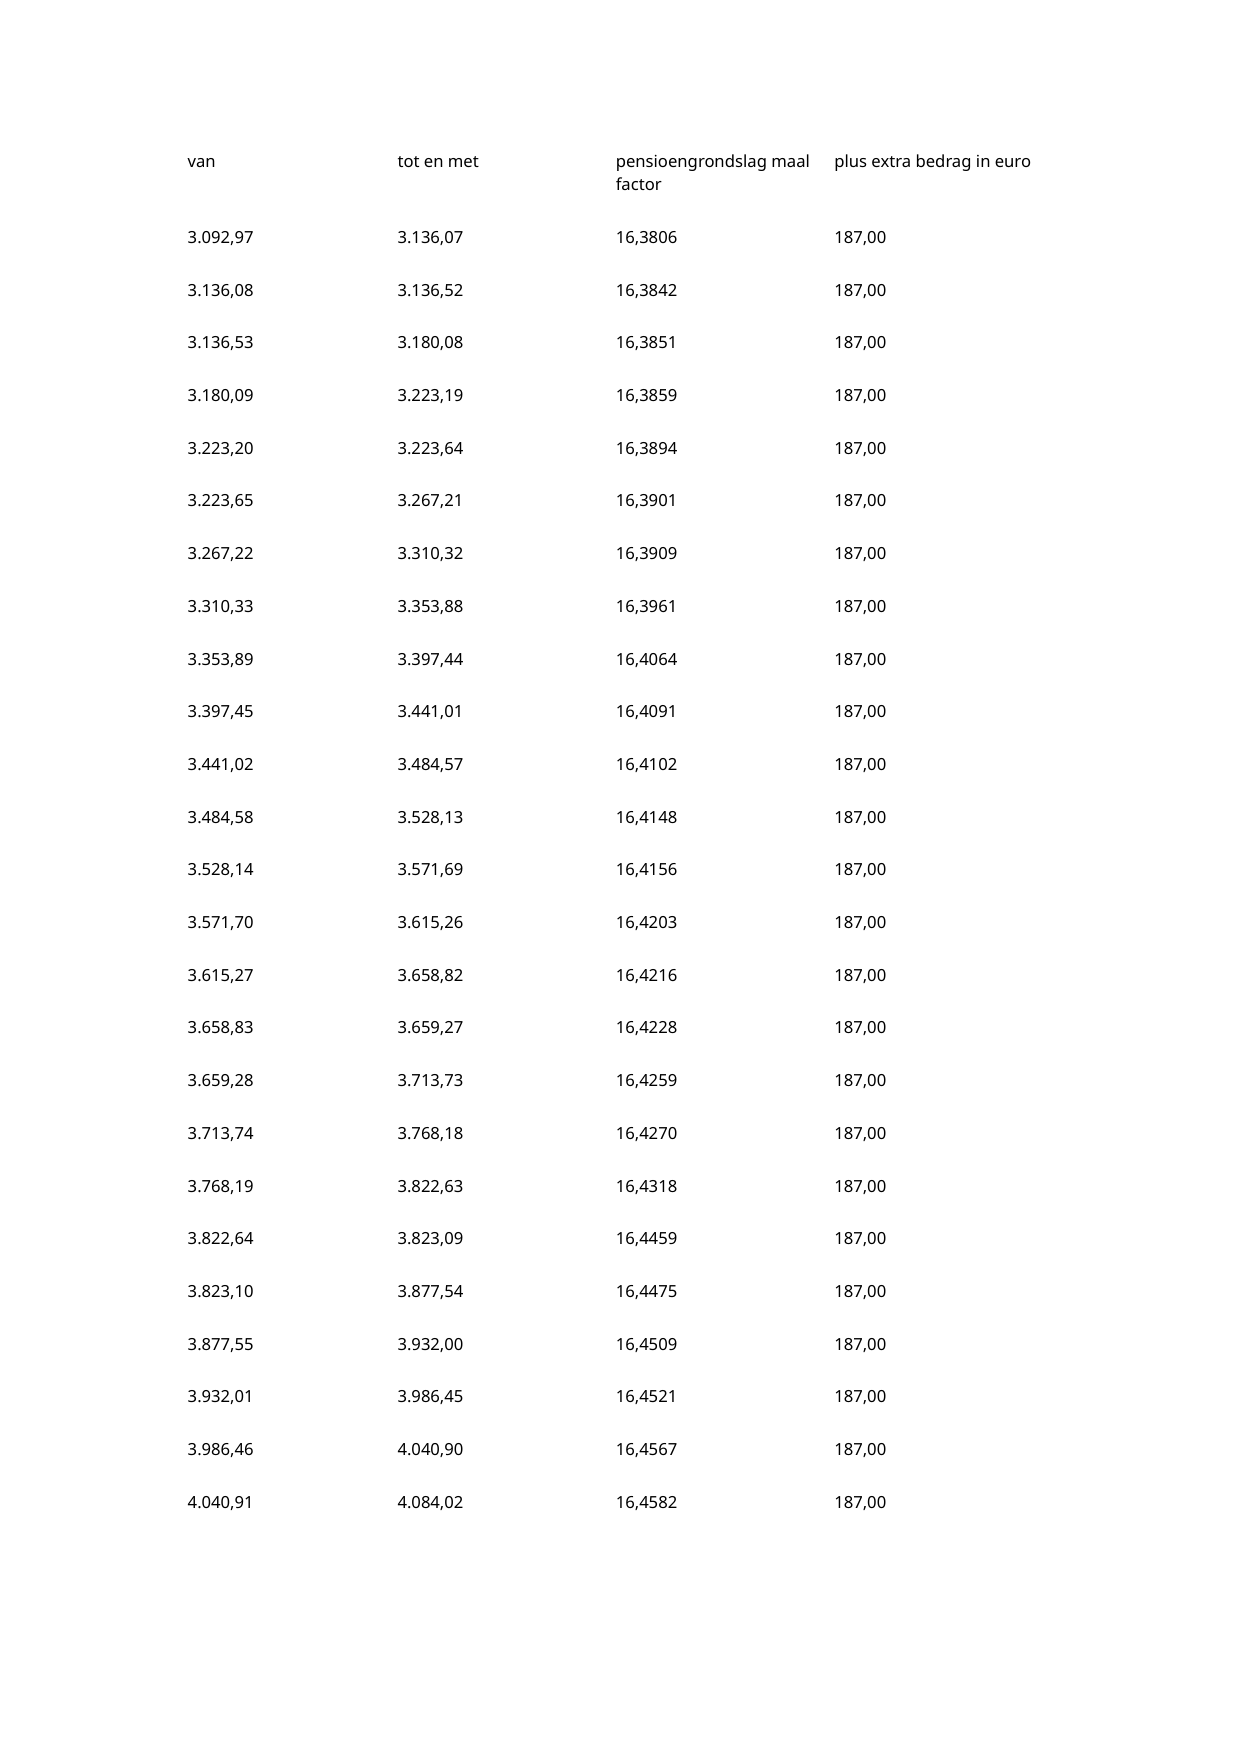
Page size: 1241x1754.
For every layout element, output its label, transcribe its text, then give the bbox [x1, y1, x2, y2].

table_cell 3.528,14 [188, 858, 397, 911]
table_cell 16,4521 [616, 1385, 834, 1438]
table_cell 187,00 [834, 489, 1053, 542]
table_cell 16,4203 [616, 911, 834, 963]
table_cell 187,00 [834, 1438, 1053, 1490]
table_cell 3.484,57 [397, 753, 616, 805]
table_cell 187,00 [834, 1385, 1053, 1438]
table_cell 3.310,32 [397, 542, 616, 594]
table_cell 16,3909 [616, 542, 834, 594]
table_cell 187,00 [834, 436, 1053, 489]
table_cell 187,00 [834, 1227, 1053, 1279]
table_cell 16,3901 [616, 489, 834, 542]
table_cell 187,00 [834, 594, 1053, 647]
table_cell 3.223,65 [188, 489, 397, 542]
table_cell 3.136,52 [397, 278, 616, 331]
table_cell 3.136,07 [397, 225, 616, 278]
table_cell 187,00 [834, 753, 1053, 805]
table_cell 187,00 [834, 225, 1053, 278]
table_header van [188, 150, 397, 225]
table_cell 187,00 [834, 384, 1053, 436]
table_cell 16,3859 [616, 384, 834, 436]
table_cell 3.267,22 [188, 542, 397, 594]
table_cell 3.528,13 [397, 805, 616, 858]
table_cell 3.397,45 [188, 700, 397, 752]
table_cell 16,4216 [616, 963, 834, 1016]
table_cell 16,4459 [616, 1227, 834, 1279]
table_cell 3.223,19 [397, 384, 616, 436]
table_cell 3.136,08 [188, 278, 397, 331]
table_cell 3.092,97 [188, 225, 397, 278]
table_cell 3.267,21 [397, 489, 616, 542]
table_cell 3.877,55 [188, 1332, 397, 1385]
table_cell 3.822,64 [188, 1227, 397, 1279]
table_cell 187,00 [834, 542, 1053, 594]
table_cell 3.353,88 [397, 594, 616, 647]
table_cell 16,4318 [616, 1174, 834, 1227]
table_cell 16,3842 [616, 278, 834, 331]
table_cell 3.822,63 [397, 1174, 616, 1227]
table_cell 3.877,54 [397, 1280, 616, 1332]
table_cell 3.768,19 [188, 1174, 397, 1227]
table_cell 16,4156 [616, 858, 834, 911]
table_cell 3.136,53 [188, 331, 397, 383]
table_cell 3.823,09 [397, 1227, 616, 1279]
table_cell 3.223,20 [188, 436, 397, 489]
table_cell 3.932,01 [188, 1385, 397, 1438]
table_cell 3.353,89 [188, 647, 397, 700]
table_cell 16,4509 [616, 1332, 834, 1385]
table_cell 16,4259 [616, 1069, 834, 1121]
table_cell 16,3851 [616, 331, 834, 383]
table_cell 187,00 [834, 647, 1053, 700]
table_cell 187,00 [834, 1174, 1053, 1227]
table_cell 3.659,27 [397, 1016, 616, 1069]
table_cell 187,00 [834, 1332, 1053, 1385]
table_cell 3.441,02 [188, 753, 397, 805]
table_cell 187,00 [834, 1490, 1053, 1543]
table_cell 4.040,91 [188, 1490, 397, 1543]
table_cell 16,4102 [616, 753, 834, 805]
table_cell 3.768,18 [397, 1121, 616, 1174]
table_cell 187,00 [834, 700, 1053, 752]
table_cell 3.484,58 [188, 805, 397, 858]
table_cell 3.180,09 [188, 384, 397, 436]
table_cell 187,00 [834, 805, 1053, 858]
table_cell 3.223,64 [397, 436, 616, 489]
table_header plus extra bedrag in euro [834, 150, 1053, 225]
table_cell 3.397,44 [397, 647, 616, 700]
table_header pensioengrondslag maal factor [616, 150, 834, 225]
table_cell 187,00 [834, 1016, 1053, 1069]
table_cell 3.823,10 [188, 1280, 397, 1332]
table_cell 3.659,28 [188, 1069, 397, 1121]
table_cell 16,4148 [616, 805, 834, 858]
table_cell 3.615,26 [397, 911, 616, 963]
table_cell 3.310,33 [188, 594, 397, 647]
table_cell 3.571,69 [397, 858, 616, 911]
table_cell 16,4567 [616, 1438, 834, 1490]
table_cell 3.932,00 [397, 1332, 616, 1385]
table_cell 187,00 [834, 1121, 1053, 1174]
table_cell 16,4091 [616, 700, 834, 752]
table_cell 4.040,90 [397, 1438, 616, 1490]
table_cell 16,3806 [616, 225, 834, 278]
table_cell 3.713,74 [188, 1121, 397, 1174]
table_cell 16,3894 [616, 436, 834, 489]
table_cell 4.084,02 [397, 1490, 616, 1543]
table_cell 3.615,27 [188, 963, 397, 1016]
table_cell 187,00 [834, 911, 1053, 963]
table_cell 3.658,83 [188, 1016, 397, 1069]
table_cell 16,4064 [616, 647, 834, 700]
table_cell 187,00 [834, 963, 1053, 1016]
table_cell 187,00 [834, 1069, 1053, 1121]
table_cell 3.658,82 [397, 963, 616, 1016]
table_cell 16,4270 [616, 1121, 834, 1174]
table_cell 16,4475 [616, 1280, 834, 1332]
table_cell 187,00 [834, 858, 1053, 911]
table_header tot en met [397, 150, 616, 225]
table_cell 187,00 [834, 278, 1053, 331]
table_cell 3.571,70 [188, 911, 397, 963]
table_cell 3.441,01 [397, 700, 616, 752]
table_cell 16,4582 [616, 1490, 834, 1543]
table_cell 16,3961 [616, 594, 834, 647]
table_cell 3.180,08 [397, 331, 616, 383]
table_cell 187,00 [834, 1280, 1053, 1332]
table_cell 3.986,45 [397, 1385, 616, 1438]
table_cell 3.713,73 [397, 1069, 616, 1121]
table_cell 187,00 [834, 331, 1053, 383]
table_cell 16,4228 [616, 1016, 834, 1069]
table_cell 3.986,46 [188, 1438, 397, 1490]
